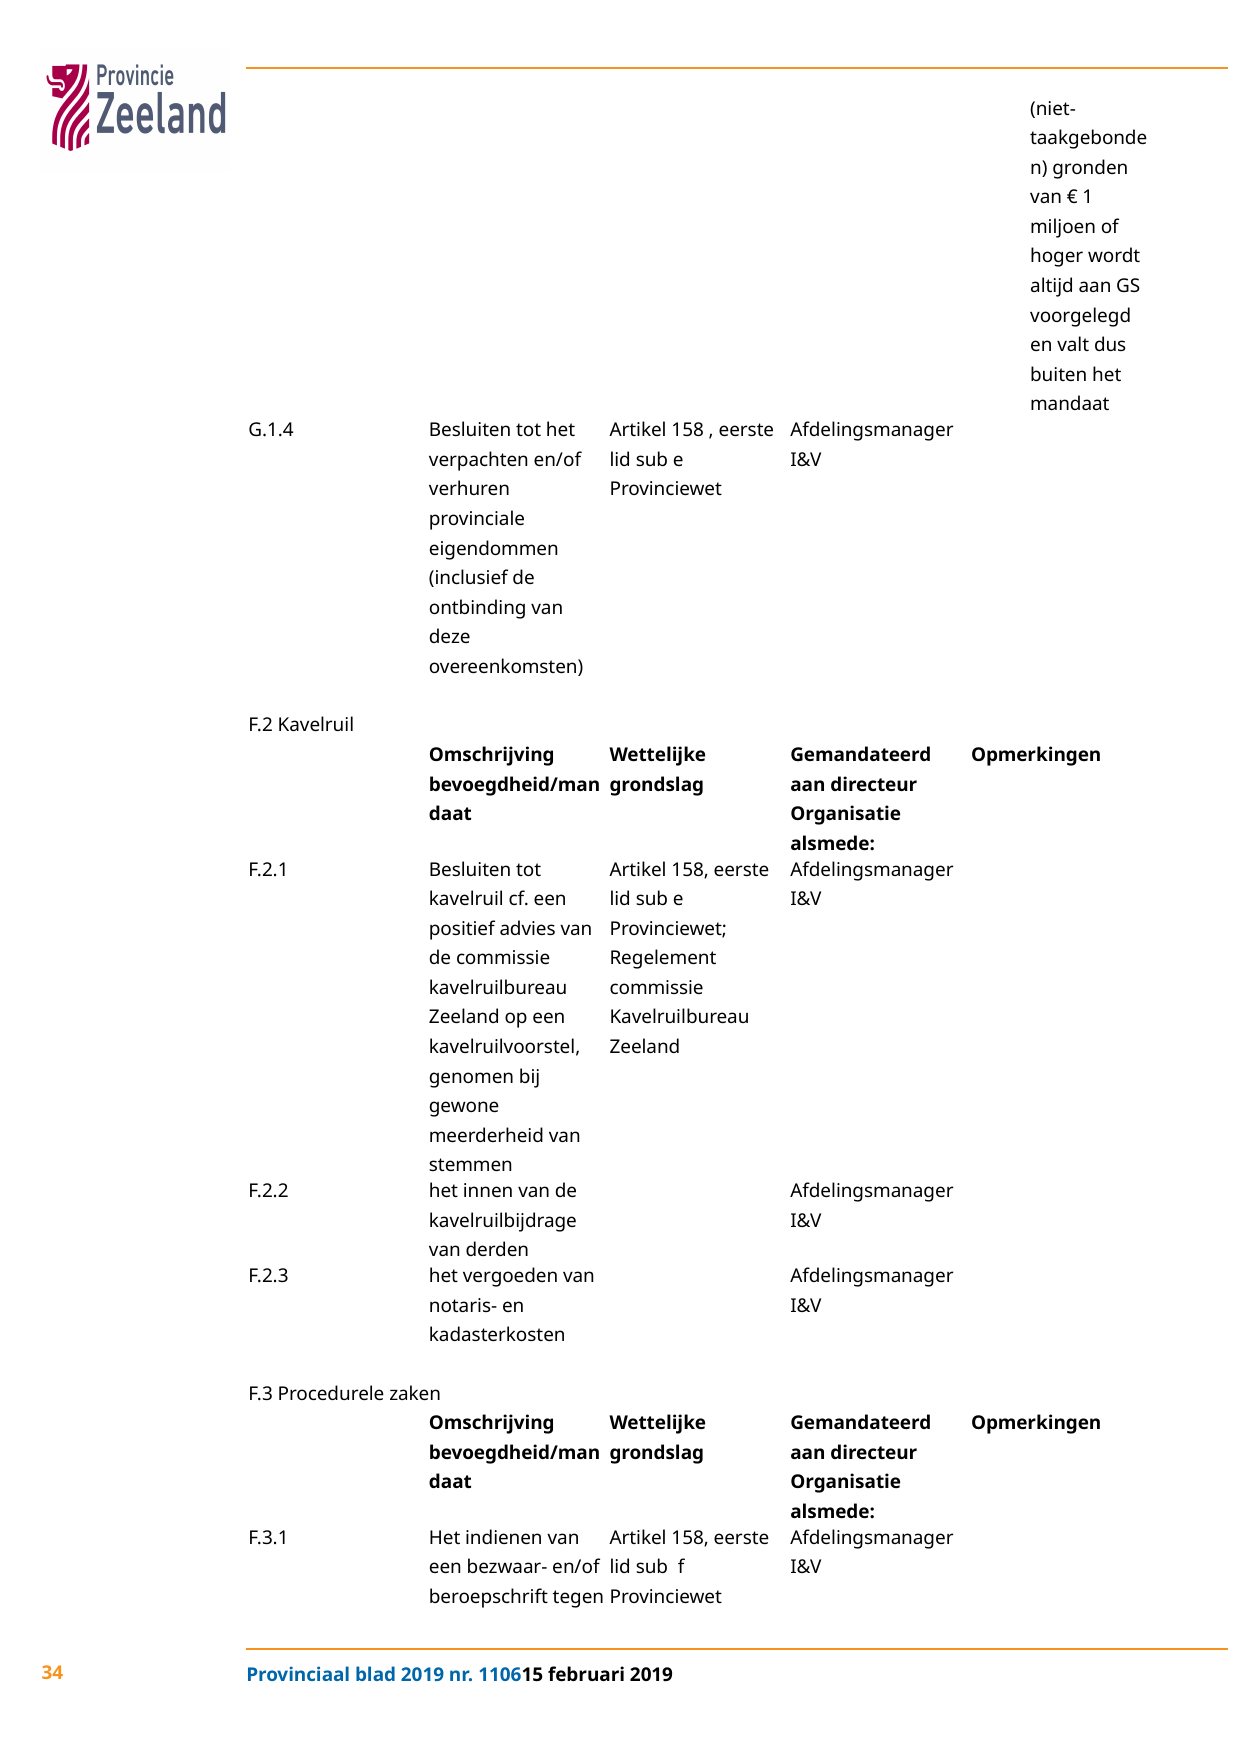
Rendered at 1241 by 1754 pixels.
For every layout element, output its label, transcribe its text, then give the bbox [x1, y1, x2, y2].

table_cell Artikel 158, eerste lid sub e Provinciewet; Regelement commissie Kavelruilbureau Zeeland [609, 856, 790, 1177]
table_header [248, 741, 429, 856]
table_cell [971, 1262, 1152, 1347]
table_header [248, 1410, 429, 1524]
table_cell Afdelingsmanager I&V [790, 856, 971, 1177]
picture [41, 47, 231, 172]
table_cell Besluiten tot kavelruil cf. een positief advies van de commissie kavelruilbureau Zeeland op een kavelruilvoorstel, genomen bij gewone meerderheid van stemmen [429, 856, 609, 1177]
table_cell F.2.3 [248, 1262, 429, 1347]
table_cell [790, 95, 971, 416]
table_cell F.2.1 [248, 856, 429, 1177]
table_header Gemandateerd aan directeur Organisatie alsmede: [790, 741, 971, 856]
table_cell Afdelingsmanager I&V [790, 1262, 971, 1347]
table_cell Afdelingsmanager I&V [790, 1524, 971, 1609]
table_header Opmerkingen [971, 741, 1152, 856]
table_cell [971, 416, 1152, 679]
table_cell Afdelingsmanager I&V [790, 1177, 971, 1262]
table_cell [971, 1177, 1152, 1262]
table_cell Artikel 158, eerste lid sub f Provinciewet [609, 1524, 790, 1609]
text F.2 Kavelruil [248, 712, 1152, 737]
table_cell F.2.2 [248, 1177, 429, 1262]
text F.3 Procedurele zaken [248, 1380, 1152, 1406]
table_cell het vergoeden van notaris- en kadasterkosten [429, 1262, 609, 1347]
table_cell [429, 95, 609, 416]
table_header Omschrijving bevoegdheid/mandaat [429, 1410, 609, 1524]
table_cell (niet-taakgebonden) gronden van € 1 miljoen of hoger wordt altijd aan GS voorgelegd en valt dus buiten het mandaat [971, 95, 1152, 416]
table_cell [609, 1177, 790, 1262]
table_header Gemandateerd aan directeur Organisatie alsmede: [790, 1410, 971, 1524]
table_cell het innen van de kavelruilbijdrage van derden [429, 1177, 609, 1262]
table_cell [609, 1262, 790, 1347]
table_cell [971, 856, 1152, 1177]
table_cell Besluiten tot het verpachten en/of verhuren provinciale eigendommen (inclusief de ontbinding van deze overeenkomsten) [429, 416, 609, 679]
table_cell Artikel 158 , eerste lid sub e Provinciewet [609, 416, 790, 679]
table_cell F.3.1 [248, 1524, 429, 1609]
table_cell G.1.4 [248, 416, 429, 679]
table_cell Het indienen van een bezwaar- en/of beroepschrift tegen [429, 1524, 609, 1609]
table_header Wettelijke grondslag [609, 1410, 790, 1524]
table_cell [609, 95, 790, 416]
table_header Wettelijke grondslag [609, 741, 790, 856]
table_header Omschrijving bevoegdheid/mandaat [429, 741, 609, 856]
table_cell [248, 95, 429, 416]
table_cell Afdelingsmanager I&V [790, 416, 971, 679]
table_header Opmerkingen [971, 1410, 1152, 1524]
table_cell [971, 1524, 1152, 1609]
